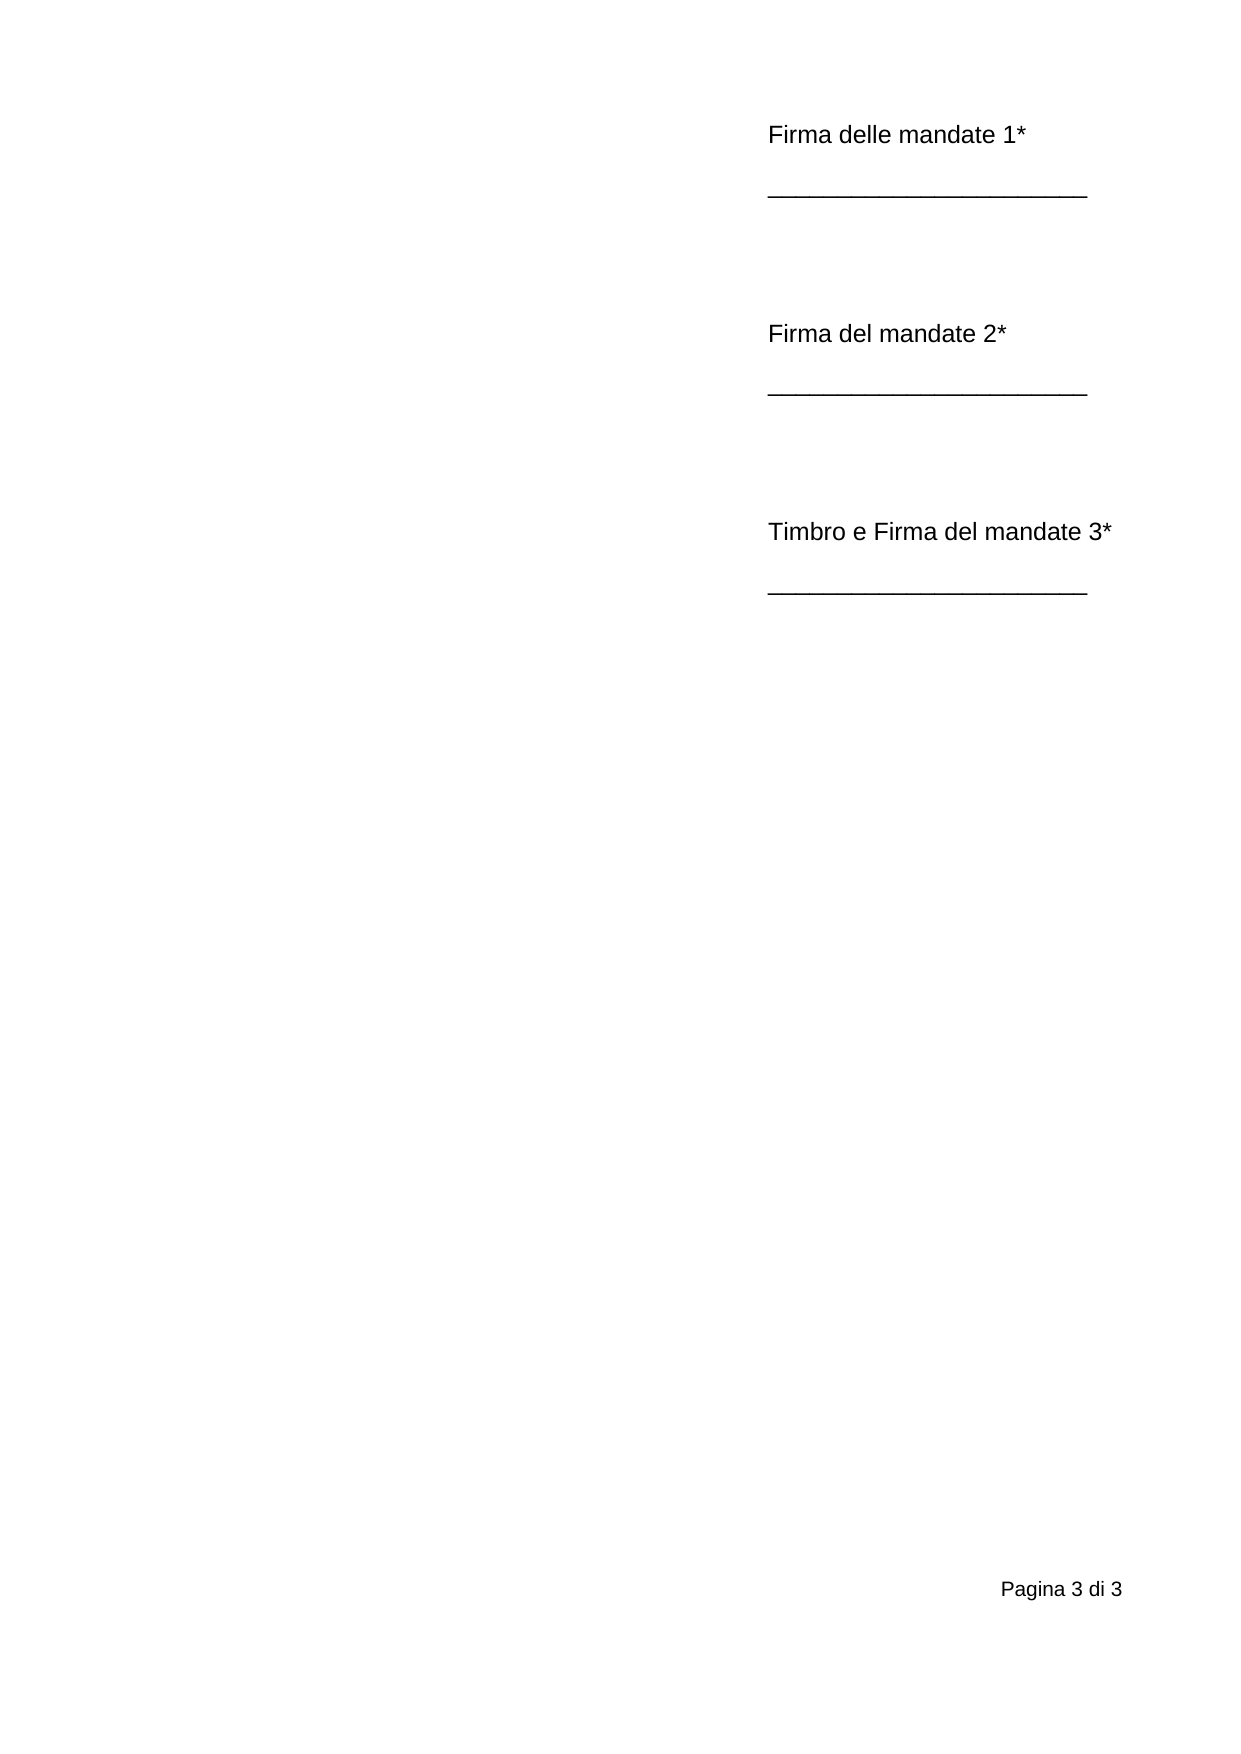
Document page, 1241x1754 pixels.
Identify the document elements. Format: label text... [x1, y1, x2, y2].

text _______________________ [768, 567, 1122, 595]
text _______________________ [768, 368, 1122, 397]
text _______________________ [768, 170, 1122, 199]
text Timbro e Firma del mandate 3* [768, 517, 1122, 546]
text Firma delle mandate 1* [768, 120, 1122, 149]
text Firma del mandate 2* [768, 319, 1122, 347]
